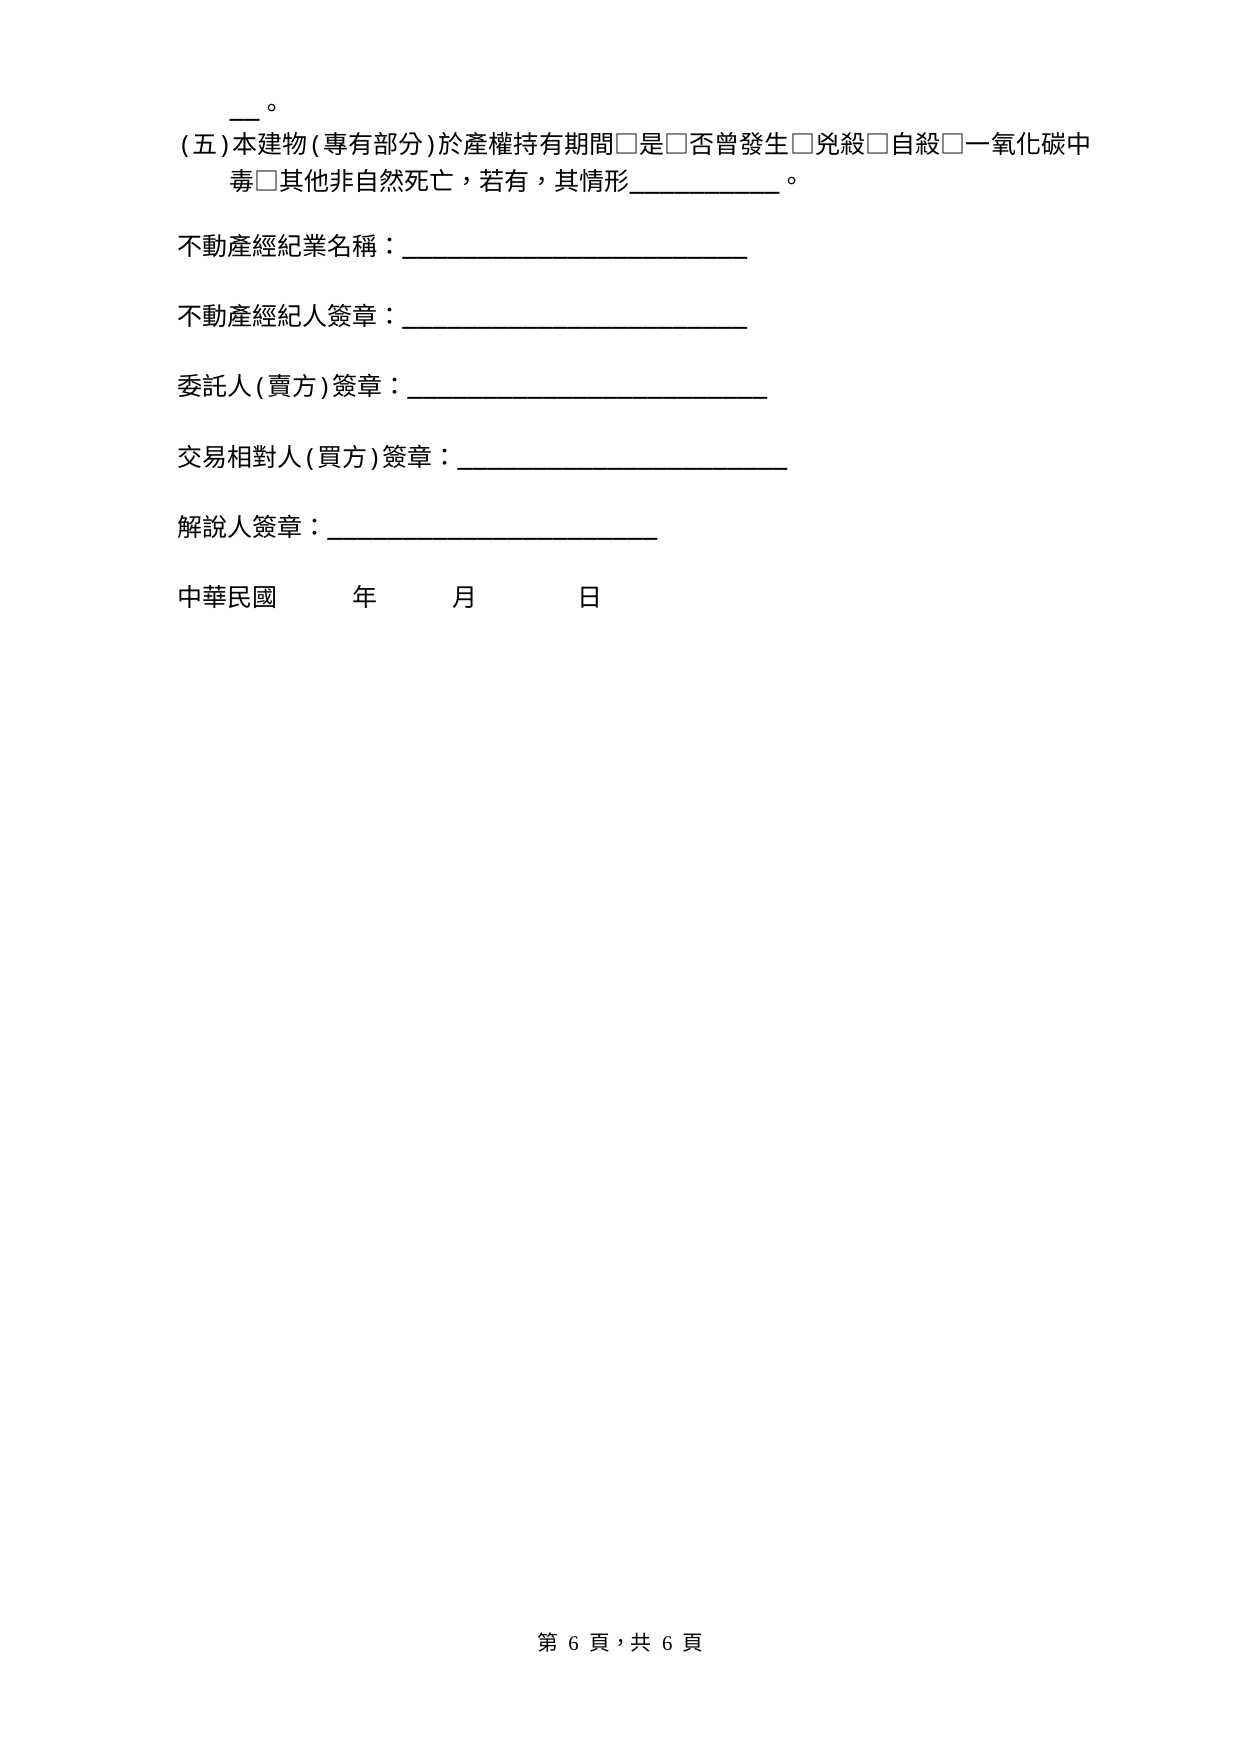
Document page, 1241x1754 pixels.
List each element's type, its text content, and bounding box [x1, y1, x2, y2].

text 不動產經紀人簽章：_______________________ [177, 296, 1092, 333]
text 解說人簽章：______________________ [177, 507, 1092, 544]
text 交易相對人(買方)簽章：______________________ [177, 437, 1092, 473]
text __。 [177, 89, 1092, 125]
text 不動產經紀業名稱：_______________________ [177, 226, 1092, 262]
text 中華民國 年 月 日 [177, 578, 1092, 614]
text 委託人(賣方)簽章：________________________ [177, 367, 1092, 403]
text (五)本建物(專有部分)於產權持有期間□是□否曾發生□兇殺□自殺□一氧化碳中毒□其他非自然死亡，若有，其情形__________。 [177, 125, 1092, 197]
